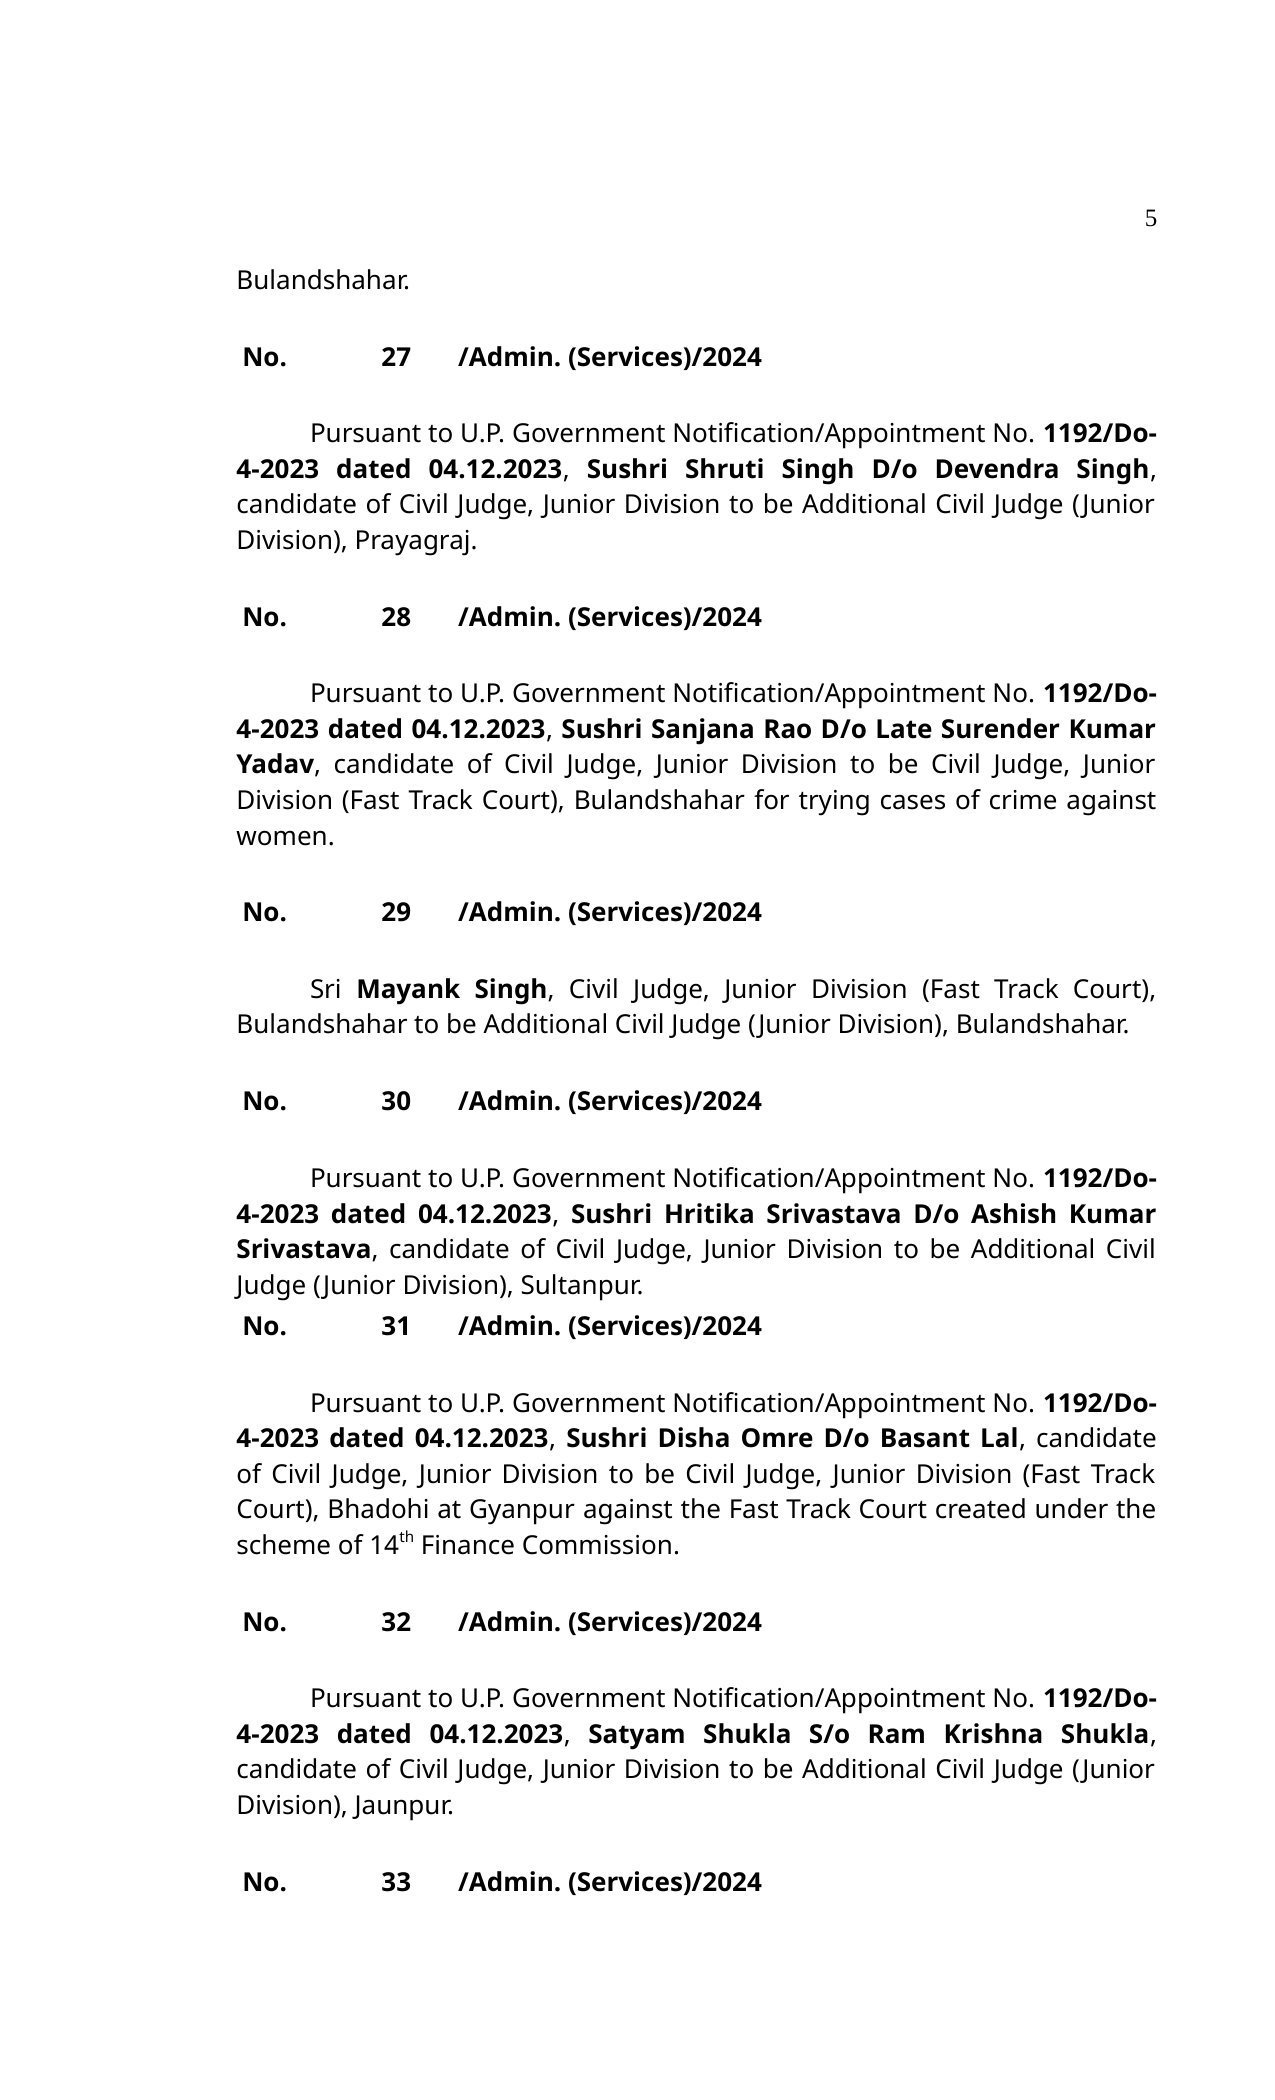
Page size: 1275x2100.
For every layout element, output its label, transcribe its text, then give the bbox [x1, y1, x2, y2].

table_header [310, 888, 452, 935]
text Pursuant to U.P. Government Notification/Appointment No. 1192/Do-4-2023 dated 04.12.2023, Sushri Disha Omre D/o Basant Lal, candidate of Civil Judge, Junior Division to be Civil Judge, Junior Division (Fast Track Court), Bhadohi at Gyanpur against the Fast Track Court created under the scheme of 14th Finance Commission. [236, 1384, 1157, 1562]
table_header [310, 1858, 452, 1904]
table_header /Admin. (Services)/2024 [452, 333, 811, 379]
table_header [310, 593, 452, 639]
table_header /Admin. (Services)/2024 [452, 1598, 811, 1644]
text Pursuant to U.P. Government Notification/Appointment No. 1192/Do-4-2023 dated 04.12.2023, Satyam Shukla S/o Ram Krishna Shukla, candidate of Civil Judge, Junior Division to be Additional Civil Judge (Junior Division), Jaunpur. [236, 1680, 1157, 1822]
table_header No. [236, 1302, 310, 1349]
text Pursuant to U.P. Government Notification/Appointment No. 1192/Do-4-2023 dated 04.12.2023, Sushri Sanjana Rao D/o Late Surender Kumar Yadav, candidate of Civil Judge, Junior Division to be Civil Judge, Junior Division (Fast Track Court), Bulandshahar for trying cases of crime against women. [236, 675, 1157, 853]
table_header No. [236, 1598, 310, 1644]
table_header No. [236, 1077, 310, 1124]
table_header No. [236, 1858, 310, 1904]
table_header /Admin. (Services)/2024 [452, 1302, 811, 1349]
text Sri Mayank Singh, Civil Judge, Junior Division (Fast Track Court), Bulandshahar to be Additional Civil Judge (Junior Division), Bulandshahar. [236, 971, 1157, 1042]
table_header /Admin. (Services)/2024 [452, 1858, 811, 1904]
table_header [310, 1077, 452, 1124]
table_header No. [236, 593, 310, 639]
table_header No. [236, 888, 310, 935]
text Pursuant to U.P. Government Notification/Appointment No. 1192/Do-4-2023 dated 04.12.2023, Sushri Hritika Srivastava D/o Ashish Kumar Srivastava, candidate of Civil Judge, Junior Division to be Additional Civil Judge (Junior Division), Sultanpur. [236, 1160, 1157, 1302]
table_header /Admin. (Services)/2024 [452, 593, 811, 639]
table_header [310, 333, 452, 379]
table_header /Admin. (Services)/2024 [452, 1077, 811, 1124]
table_header /Admin. (Services)/2024 [452, 888, 811, 935]
table_header No. [236, 333, 310, 379]
text Pursuant to U.P. Government Notification/Appointment No. 1192/Do-4-2023 dated 04.12.2023, Sushri Shruti Singh D/o Devendra Singh, candidate of Civil Judge, Junior Division to be Additional Civil Judge (Junior Division), Prayagraj. [236, 415, 1157, 557]
table_header [310, 1302, 452, 1349]
table_header [310, 1598, 452, 1644]
text Bulandshahar. [236, 261, 1157, 297]
